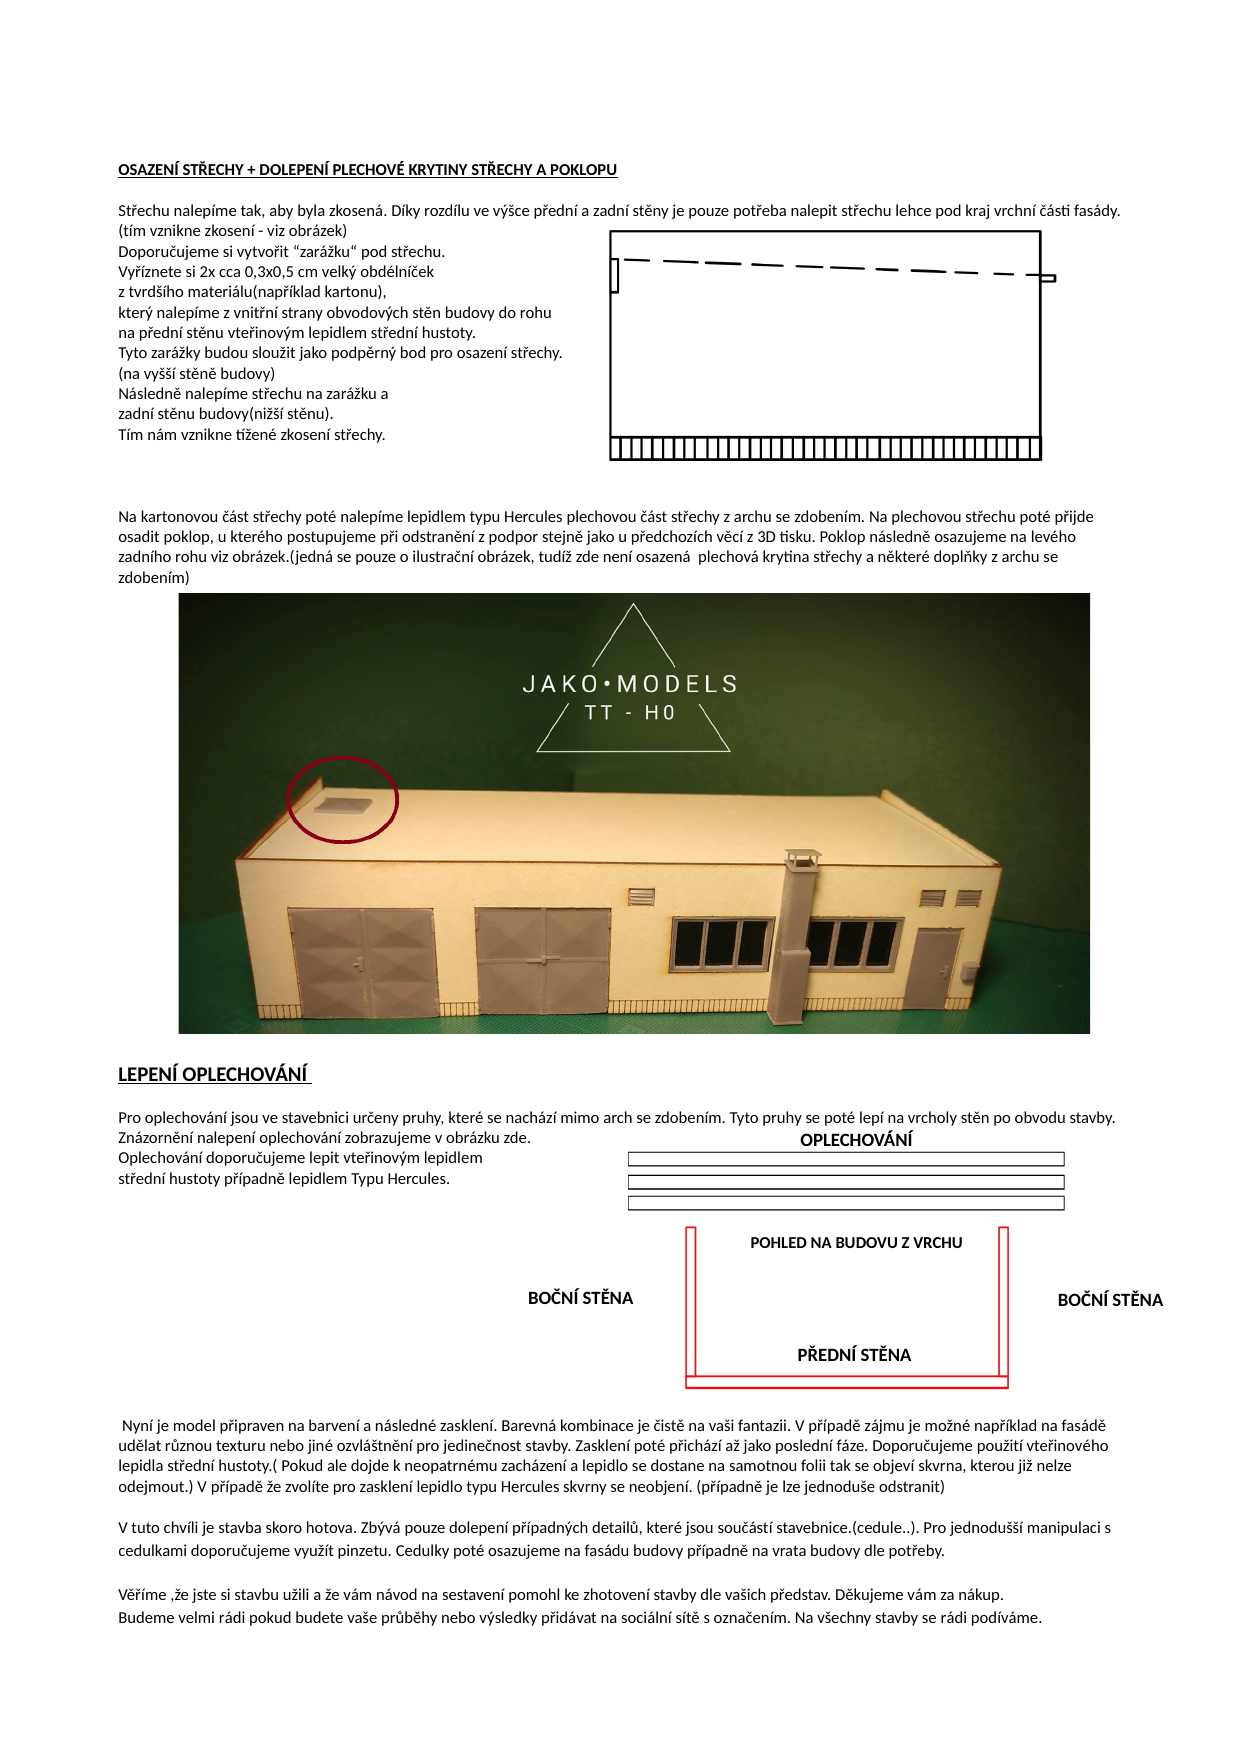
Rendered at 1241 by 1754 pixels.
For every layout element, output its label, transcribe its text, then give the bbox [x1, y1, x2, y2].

picture [864, 1136, 871, 1144]
text Střechu nalepíme tak, aby byla zkosená. Díky rozdílu ve výšce přední a zadní stěny je pouze potřeba nalepit střechu lehce pod kraj vrchní části fasády.(tím vznikne zkosení - viz obrázek) Doporučujeme si vytvořit “zarážku“ pod střechu. Vyříznete si 2x cca 0,3x0,5 cm velký obdélníček z tvrdšího materiálu(například kartonu), který nalepíme z vnitřní strany obvodových stěn budovy do rohu na přední stěnu vteřinovým lepidlem střední hustoty. Tyto zarážky budou sloužit jako podpěrný bod pro osazení střechy. (na vyšší stěně budovy) Následně nalepíme střechu na zarážku a zadní stěnu budovy(nižší stěnu). Tím nám vznikne tížené zkosení střechy. [118, 200, 1122, 444]
picture [876, 1135, 881, 1143]
text LEPENÍ OPLECHOVÁNÍ [118, 1061, 1122, 1086]
text V tuto chvíli je stavba skoro hotova. Zbývá pouze dolepení případných detailů, které jsou součástí stavebnice.(cedule..). Pro jednodušší manipulaci s cedulkami doporučujeme využít pinzetu. Cedulky poté osazujeme na fasádu budovy případně na vrata budovy dle potřeby. [118, 1517, 1122, 1561]
text Na kartonovou část střechy poté nalepíme lepidlem typu Hercules plechovou část střechy z archu se zdobením. Na plechovou střechu poté přijde osadit poklop, u kterého postupujeme při odstranění z podpor stejně jako u předchozích věcí z 3D tisku. Poklop následně osazujeme na levého zadního rohu viz obrázek.(jedná se pouze o ilustrační obrázek, tudíž zde není osazená plechová krytina střechy a některé doplňky z archu se zdobením) [118, 506, 1122, 587]
text Nyní je model připraven na barvení a následné zasklení. Barevná kombinace je čistě na vaši fantazii. V případě zájmu je možné například na fasádě udělat různou texturu nebo jiné ozvláštnění pro jedinečnost stavby. Zasklení poté přichází až jako poslední fáze. Doporučujeme použití vteřinového lepidla střední hustoty.( Pokud ale dojde k neopatrnému zacházení a lepidlo se dostane na samotnou folii tak se objeví skvrna, kterou již nelze odejmout.) V případě že zvolíte pro zasklení lepidlo typu Hercules skvrny se neobjení. (případně je lze jednoduše odstranit) [118, 1415, 1122, 1496]
picture [803, 1136, 810, 1144]
picture [601, 1135, 1099, 1402]
text OSAZENÍ STŘECHY + DOLEPENÍ PLECHOVÉ KRYTINY STŘECHY A POKLOPU [118, 159, 1122, 179]
text Pro oplechování jsou ve stavebnici určeny pruhy, které se nachází mimo arch se zdobením. Tyto pruhy se poté lepí na vrcholy stěn po obvodu stavby. Znázornění nalepení oplechování zobrazujeme v obrázku zde. Oplechování doporučujeme lepit vteřinovým lepidlem střední hustoty případně lepidlem Typu Hercules. [118, 1107, 1122, 1188]
text Věříme ,že jste si stavbu užili a že vám návod na sestavení pomohl ke zhotovení stavby dle vašich představ. Děkujeme vám za nákup. Budeme velmi rádi pokud budete vaše průběhy nebo výsledky přidávat na sociální sítě s označením. Na všechny stavby se rádi podíváme. [118, 1584, 1122, 1628]
picture [826, 1135, 831, 1144]
picture [591, 223, 1078, 467]
picture [178, 593, 1091, 1034]
